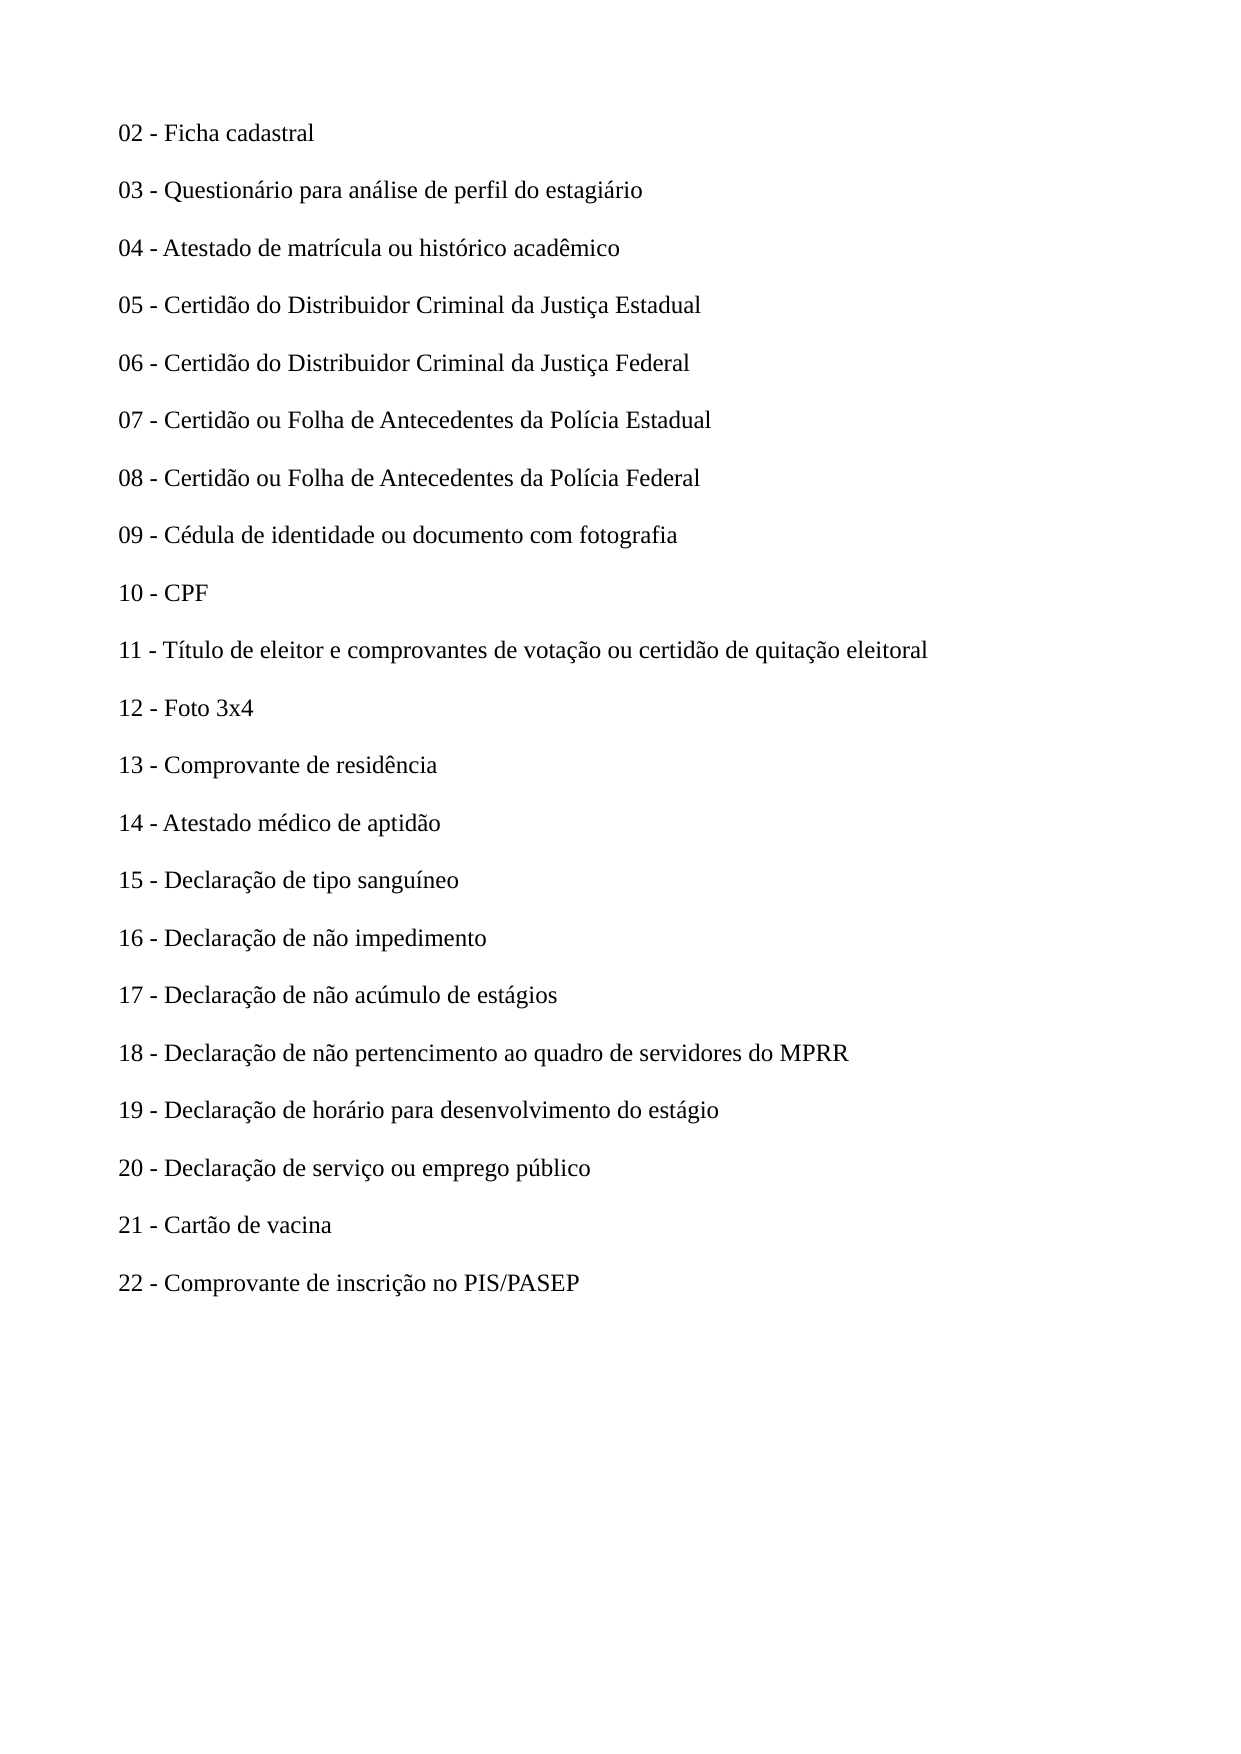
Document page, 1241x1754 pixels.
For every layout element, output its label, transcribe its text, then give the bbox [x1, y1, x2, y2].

text 18 - Declaração de não pertencimento ao quadro de servidores do MPRR [118, 1038, 1122, 1067]
text 11 - Título de eleitor e comprovantes de votação ou certidão de quitação eleitoral [118, 636, 1122, 664]
text 21 - Cartão de vacina [118, 1211, 1122, 1239]
text 15 - Declaração de tipo sanguíneo [118, 866, 1122, 894]
text 13 - Comprovante de residência [118, 751, 1122, 779]
text 06 - Certidão do Distribuidor Criminal da Justiça Federal [118, 348, 1122, 377]
text 02 - Ficha cadastral [118, 118, 1122, 147]
text 19 - Declaração de horário para desenvolvimento do estágio [118, 1096, 1122, 1124]
text 12 - Foto 3x4 [118, 693, 1122, 722]
text 16 - Declaração de não impedimento [118, 923, 1122, 952]
text 17 - Declaração de não acúmulo de estágios [118, 981, 1122, 1009]
text 10 - CPF [118, 578, 1122, 607]
text 22 - Comprovante de inscrição no PIS/PASEP [118, 1268, 1122, 1297]
text 04 - Atestado de matrícula ou histórico acadêmico [118, 233, 1122, 262]
text 08 - Certidão ou Folha de Antecedentes da Polícia Federal [118, 463, 1122, 492]
text 14 - Atestado médico de aptidão [118, 808, 1122, 837]
text 07 - Certidão ou Folha de Antecedentes da Polícia Estadual [118, 406, 1122, 434]
text 09 - Cédula de identidade ou documento com fotografia [118, 521, 1122, 549]
text 03 - Questionário para análise de perfil do estagiário [118, 176, 1122, 204]
text 05 - Certidão do Distribuidor Criminal da Justiça Estadual [118, 291, 1122, 319]
text 20 - Declaração de serviço ou emprego público [118, 1153, 1122, 1182]
